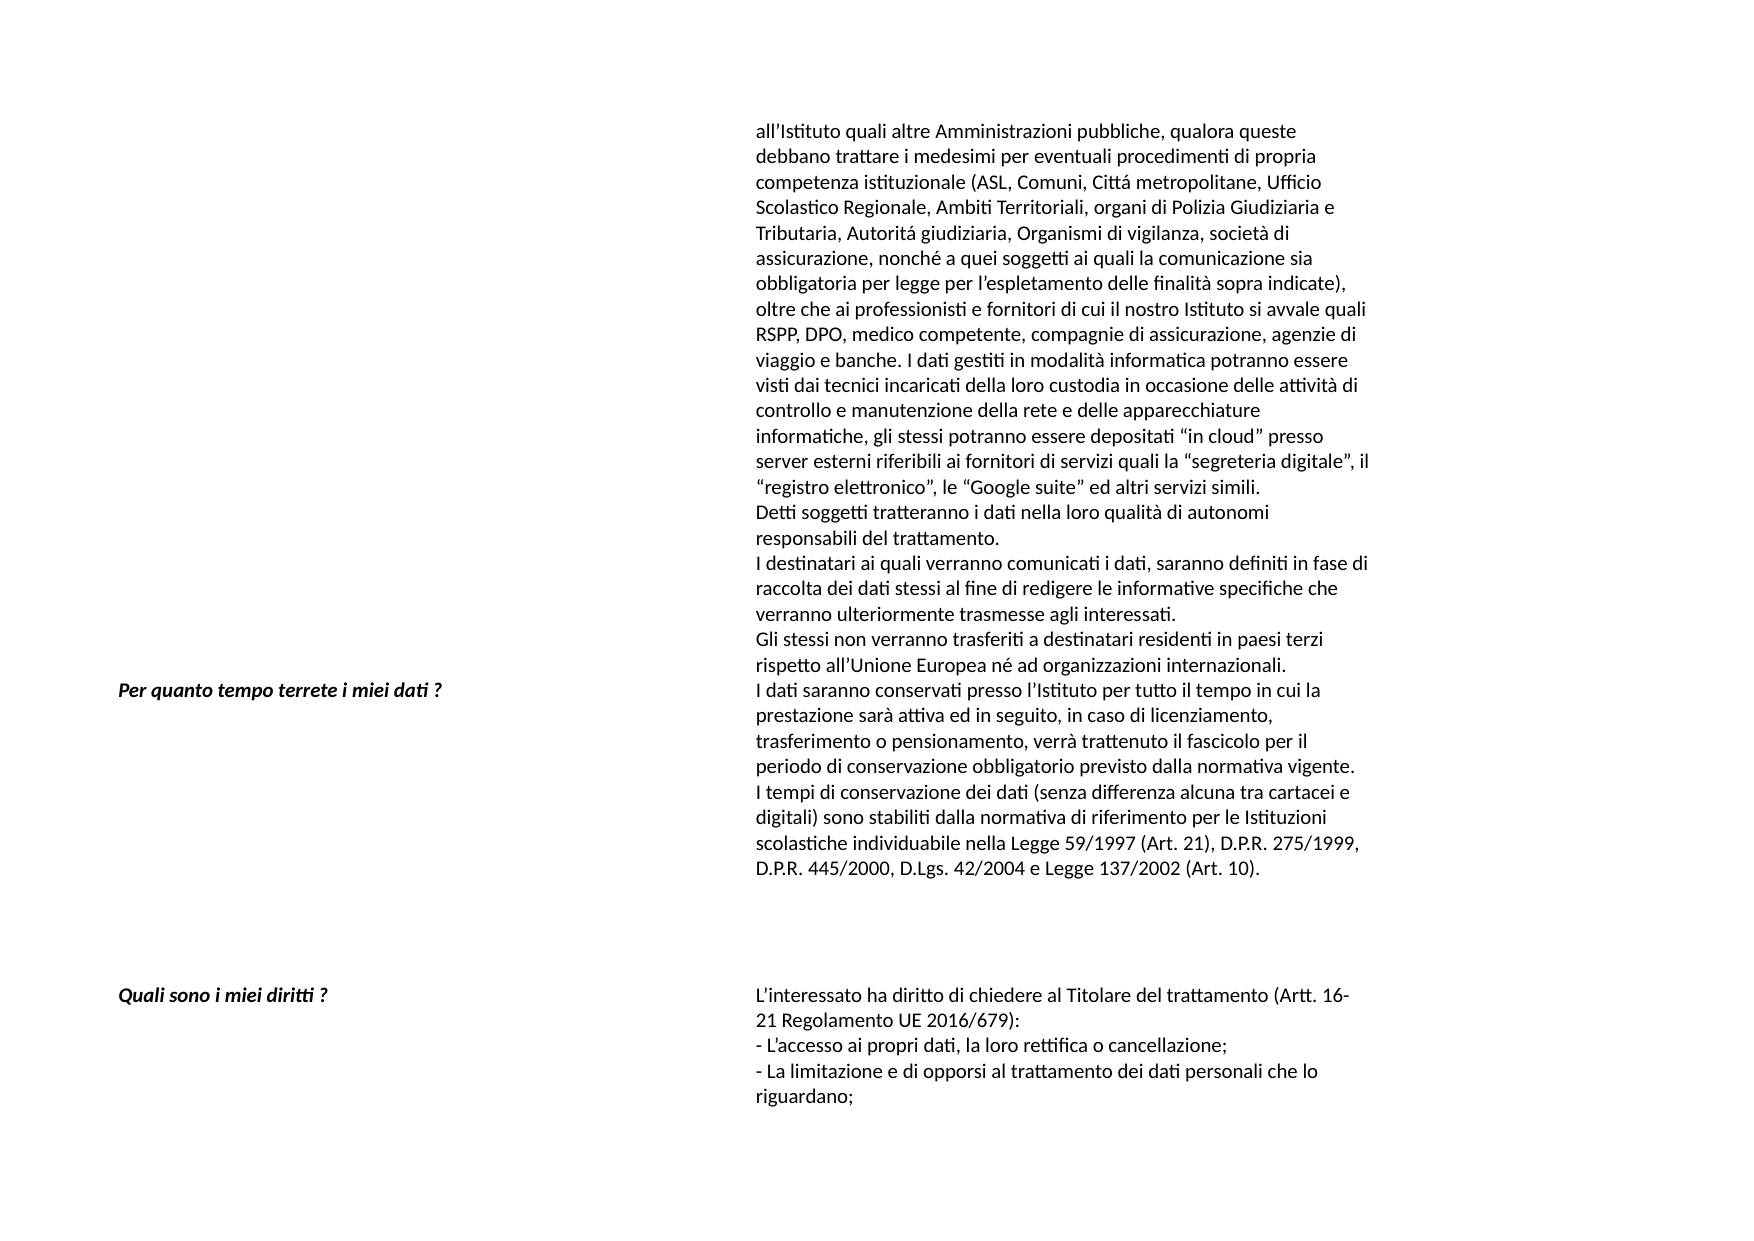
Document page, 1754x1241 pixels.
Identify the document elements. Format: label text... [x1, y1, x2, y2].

table_cell Per quanto tempo terrete i miei dati ? [107, 677, 744, 953]
table_cell I dati saranno conservati presso l’Istituto per tutto il tempo in cui la prestazione sarà attiva ed in seguito, in caso di licenziamento, trasferimento o pensionamento, verrà trattenuto il fascicolo per il periodo di conservazione obbligatorio previsto dalla normativa vigente. I tempi di conservazione dei dati (senza differenza alcuna tra cartacei e digitali) sono stabiliti dalla normativa di riferimento per le Istituzioni scolastiche individuabile nella Legge 59/1997 (Art. 21), D.P.R. 275/1999, D.P.R. 445/2000, D.Lgs. 42/2004 e Legge 137/2002 (Art. 10). [744, 677, 1382, 953]
table_cell [107, 118, 744, 677]
table_header L’interessato ha diritto di chiedere al Titolare del trattamento (Artt. 16-21 Regolamento UE 2016/679): - L’accesso ai propri dati, la loro rettifica o cancellazione; - La limitazione e di opporsi al trattamento dei dati personali che lo riguardano; [744, 982, 1382, 1109]
table_cell all’Istituto quali altre Amministrazioni pubbliche, qualora queste debbano trattare i medesimi per eventuali procedimenti di propria competenza istituzionale (ASL, Comuni, Cittá metropolitane, Ufficio Scolastico Regionale, Ambiti Territoriali, organi di Polizia Giudiziaria e Tributaria, Autoritá giudiziaria, Organismi di vigilanza, società di assicurazione, nonché a quei soggetti ai quali la comunicazione sia obbligatoria per legge per l’espletamento delle finalità sopra indicate), oltre che ai professionisti e fornitori di cui il nostro Istituto si avvale quali RSPP, DPO, medico competente, compagnie di assicurazione, agenzie di viaggio e banche. I dati gestiti in modalità informatica potranno essere visti dai tecnici incaricati della loro custodia in occasione delle attività di controllo e manutenzione della rete e delle apparecchiature informatiche, gli stessi potranno essere depositati “in cloud” presso server esterni riferibili ai fornitori di servizi quali la “segreteria digitale”, il “registro elettronico”, le “Google suite” ed altri servizi simili. Detti soggetti tratteranno i dati nella loro qualità di autonomi responsabili del trattamento. I destinatari ai quali verranno comunicati i dati, saranno definiti in fase di raccolta dei dati stessi al fine di redigere le informative specifiche che verranno ulteriormente trasmesse agli interessati. Gli stessi non verranno trasferiti a destinatari residenti in paesi terzi rispetto all’Unione Europea né ad organizzazioni internazionali. [744, 118, 1382, 677]
table_header Quali sono i miei diritti ? [107, 982, 744, 1109]
